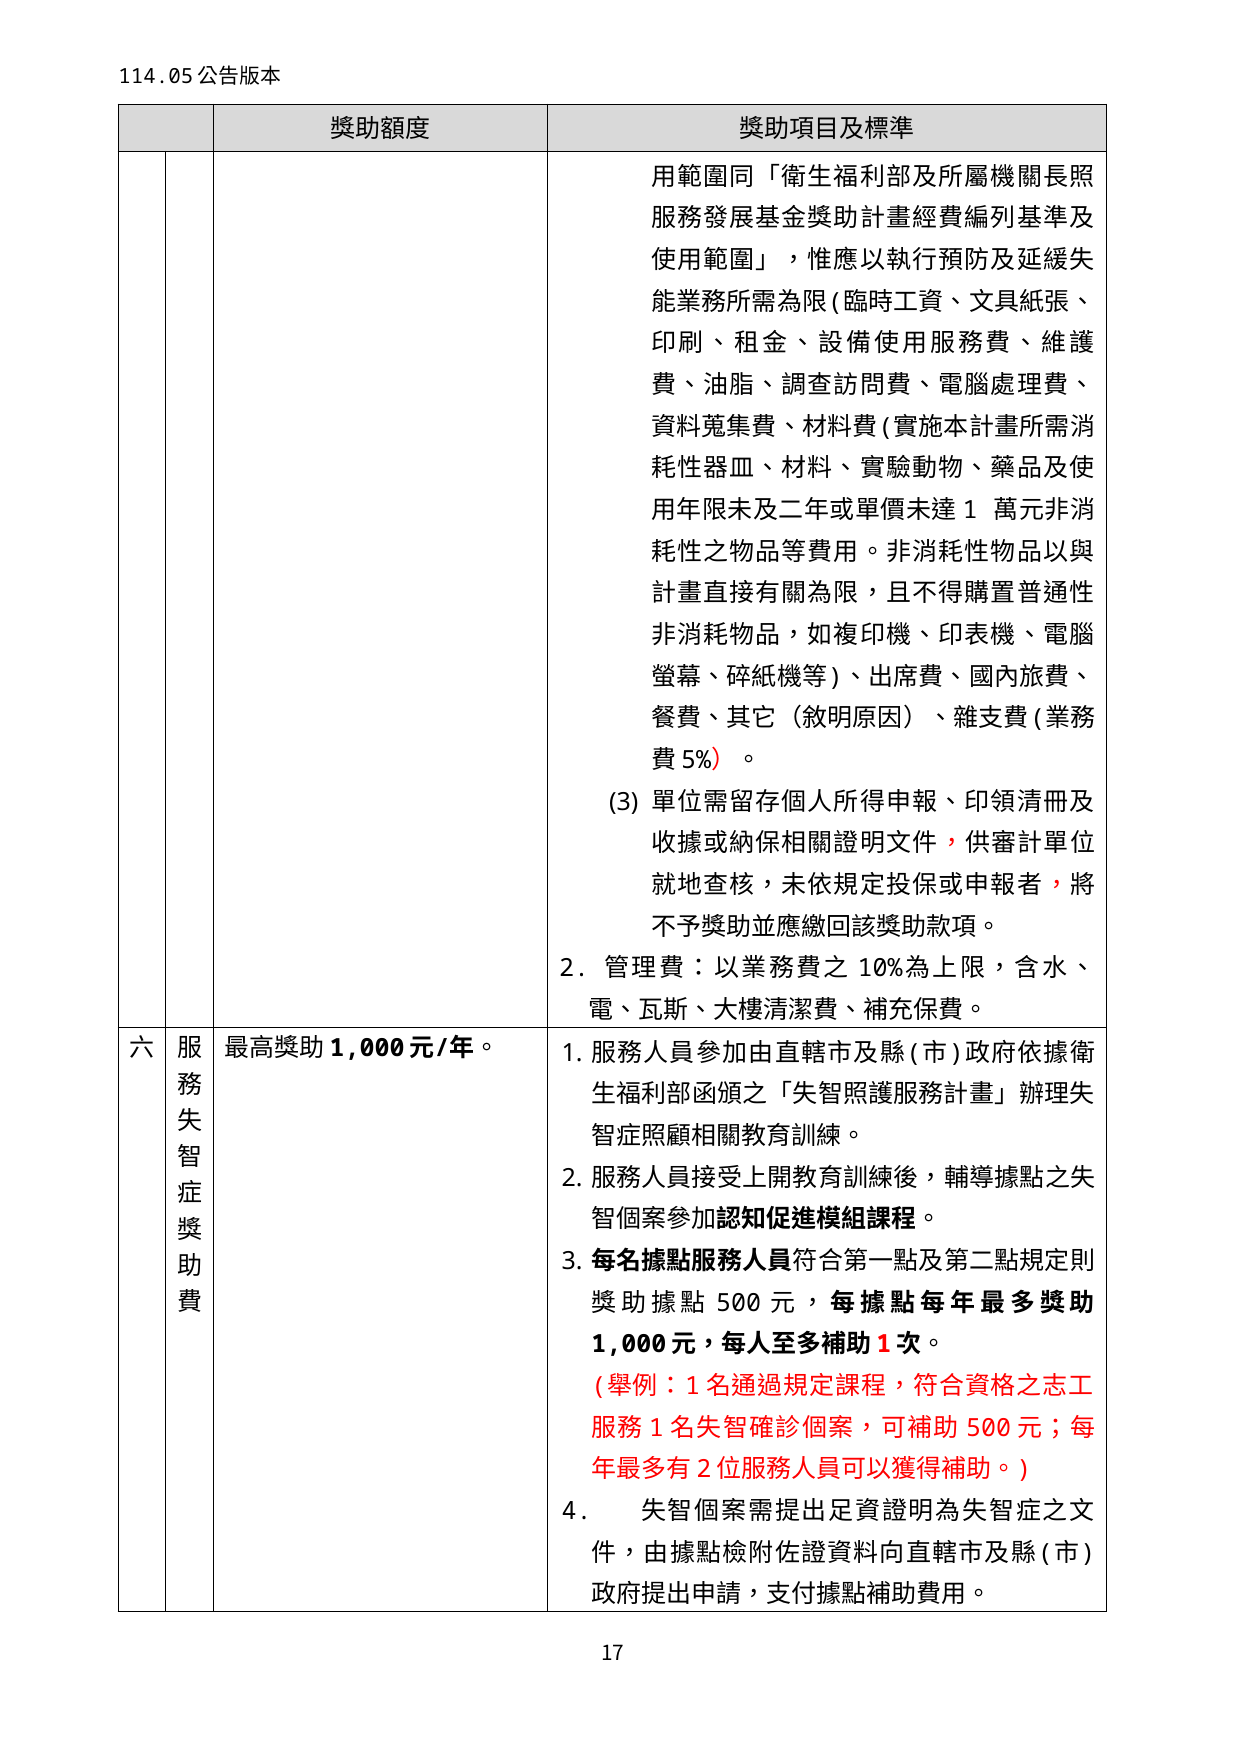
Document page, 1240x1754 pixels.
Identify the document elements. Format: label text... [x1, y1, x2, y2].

table_header [119, 105, 213, 151]
table_cell [119, 152, 165, 1027]
table_cell 最高獎助1,000元/年。 [214, 1028, 547, 1611]
table_cell 服務人員參加由直轄市及縣(市)政府依據衛生福利部函頒之「失智照護服務計畫」辦理失智症照顧相關教育訓練。 服務人員接受上開教育訓練後，輔導據點之失智個案參加認知促進模組課程。 每名據點服務人員符合第一點及第二點規定則獎助據點500元，每據點每年最多獎助1,000元，每人至多補助1次。 (舉例：1名通過規定課程，符合資格之志工服務1名失智確診個案，可補助500元；每年最多有2位服務人員可以獲得補助。) 失智個案需提出足資證明為失智症之文件，由據點檢附佐證資料向直轄市及縣(市)政府提出申請，支付據點補助費用。 上揭足資證明失智症之文件包含診斷證明書、身心障礙證明(障別為失智症)或經醫師臨床診斷為失智症之證明文件。 [548, 1028, 1106, 1611]
table_cell [214, 152, 547, 1027]
table_cell 六 [119, 1028, 165, 1611]
table_cell [166, 152, 213, 1027]
table_cell 服務失智症獎助費 [166, 1028, 213, 1611]
table_header 獎助項目及標準 [548, 105, 1106, 151]
table_header 獎助額度 [214, 105, 547, 151]
table_cell 業務費： 師資鐘點費： 指導員(主要帶領者)：具有衛福部預防延緩失能指導員資格之師資或指導員，辦理上限1,200元/時。 協助員(協同帶領者)：不限為專業人員為原則，支付上限500元/時。 若師資為據點之有給職工作人員，且其薪資經費由衛福部長照基金支應者，則不予支付鐘點費：惟屬自聘有給職工作人員，鐘點費依前(A)(B)項支付上限折半計算。 除支付師資鐘點費，其餘經費編列及使用範圍同「衛生福利部及所屬機關長照服務發展基金獎助計畫經費編列基準及使用範圍」，惟應以執行預防及延緩失能業務所需為限(臨時工資、文具紙張、印刷、租金、設備使用服務費、維護費、油脂、調查訪問費、電腦處理費、資料蒐集費、材料費(實施本計畫所需消耗性器皿、材料、實驗動物、藥品及使用年限未及二年或單價未達1 萬元非消耗性之物品等費用。非消耗性物品以與計畫直接有關為限，且不得購置普通性非消耗物品，如複印機、印表機、電腦螢幕、碎紙機等)、出席費、國內旅費、餐費、其它（敘明原因）、雜支費(業務費5%）。 單位需留存個人所得申報、印領清冊及收據或納保相關證明文件，供審計單位就地查核，未依規定投保或申報者，將不予獎助並應繳回該獎助款項。 管理費：以業務費之10%為上限，含水、電、瓦斯、大樓清潔費、補充保費。 [548, 152, 1106, 1027]
